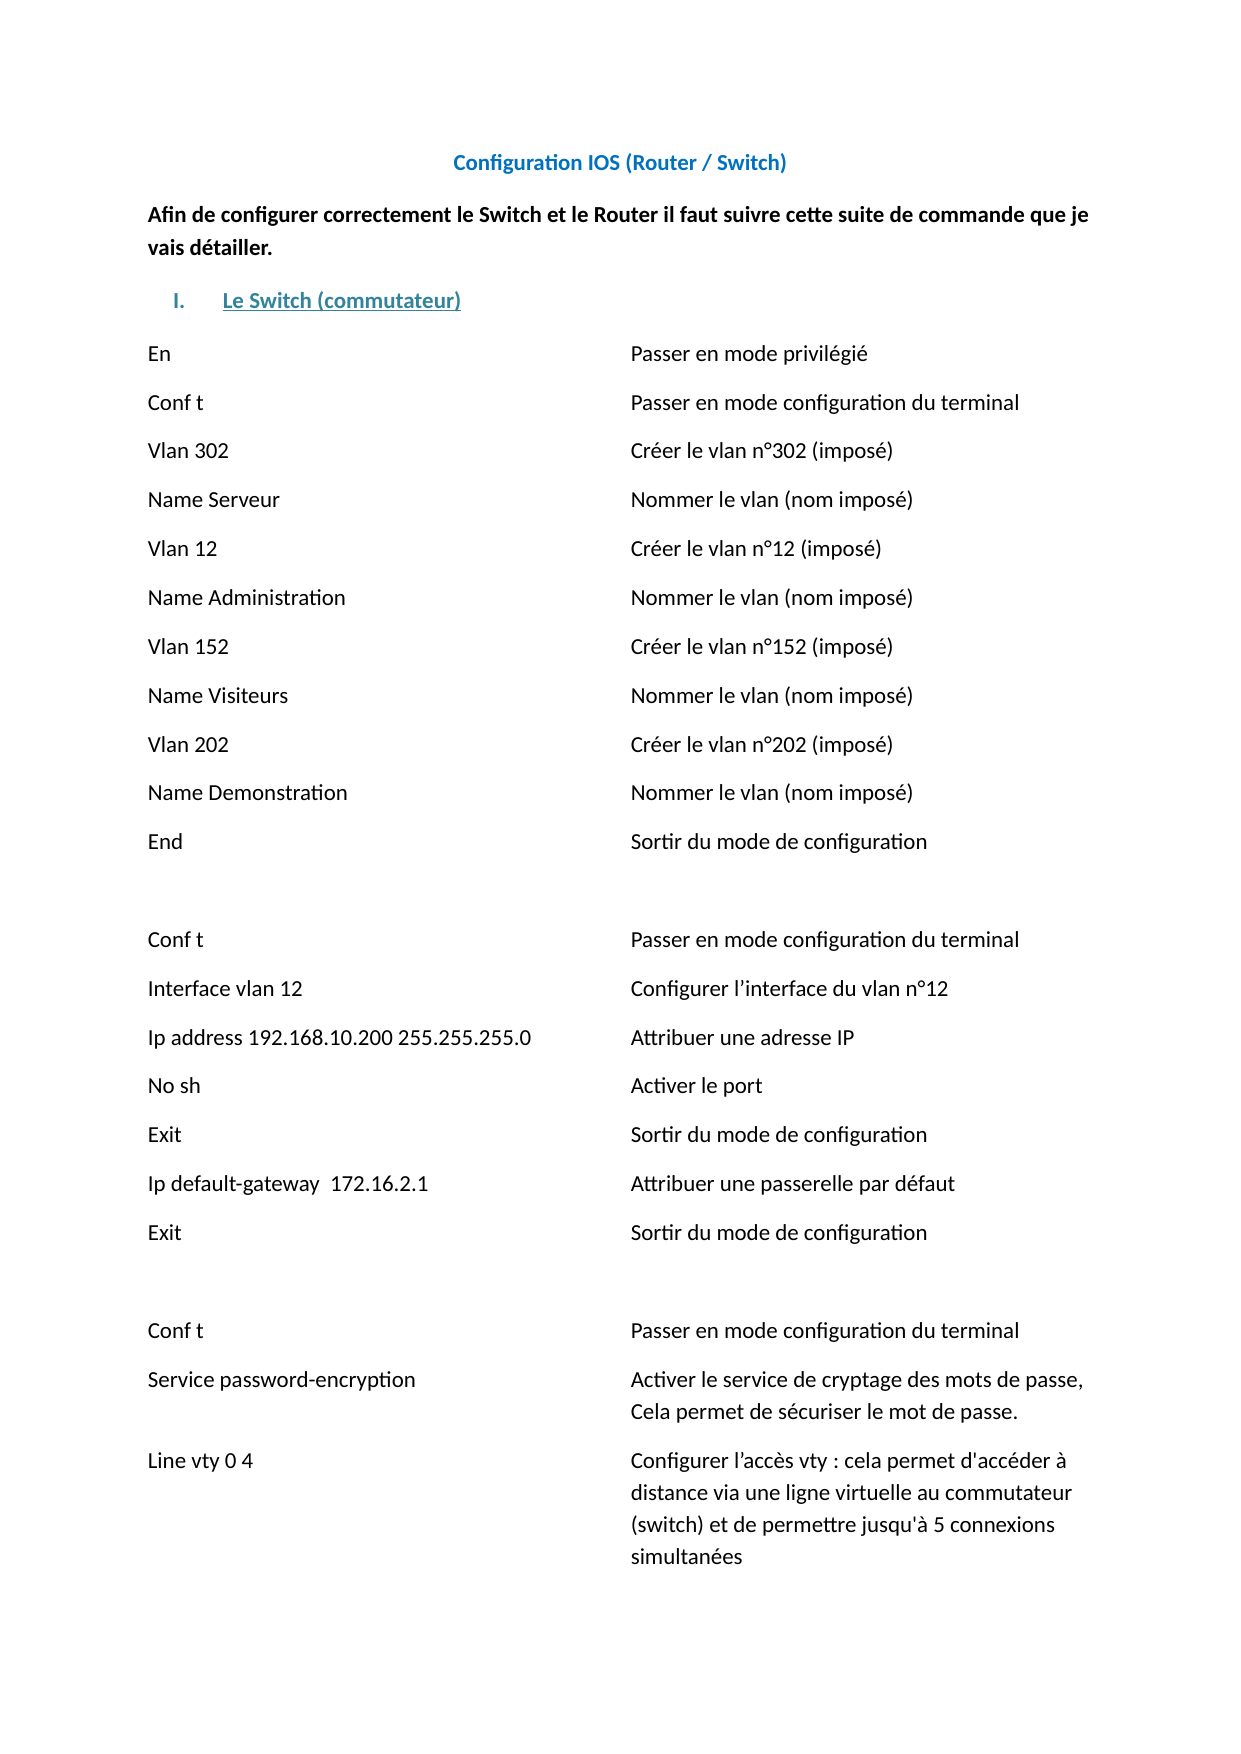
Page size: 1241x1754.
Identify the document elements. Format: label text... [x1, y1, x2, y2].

table_cell Sortir du mode de configuration [619, 1121, 1102, 1169]
table_cell [136, 876, 619, 925]
table_cell Configurer l’interface du vlan n°12 [619, 974, 1102, 1023]
table_cell Sortir du mode de configuration [619, 828, 1102, 876]
table_cell Exit [136, 1121, 619, 1169]
table_cell Ip default-gateway 172.16.2.1 [136, 1169, 619, 1218]
table_cell Name Demonstration [136, 779, 619, 827]
table_cell Sortir du mode de configuration [619, 1218, 1102, 1267]
list Le Switch (commutateur) [185, 286, 1093, 314]
table_cell No sh [136, 1072, 619, 1121]
table_cell Attribuer une adresse IP [619, 1023, 1102, 1072]
table_cell Créer le vlan n°12 (imposé) [619, 534, 1102, 583]
table_cell Nommer le vlan (nom imposé) [619, 681, 1102, 730]
table_cell Nommer le vlan (nom imposé) [619, 583, 1102, 632]
table_cell Name Administration [136, 583, 619, 632]
table_cell Conf t [136, 925, 619, 974]
table_cell Vlan 202 [136, 730, 619, 778]
text Configuration IOS (Router / Switch) [148, 148, 1093, 176]
table_cell Line vty 0 4 [136, 1446, 619, 1591]
table_header Passer en mode privilégié [619, 339, 1102, 388]
table_cell [619, 876, 1102, 925]
table_cell [619, 1267, 1102, 1316]
table_cell Ip address 192.168.10.200 255.255.255.0 [136, 1023, 619, 1072]
table_cell Nommer le vlan (nom imposé) [619, 485, 1102, 534]
table_cell Nommer le vlan (nom imposé) [619, 779, 1102, 827]
table_cell Interface vlan 12 [136, 974, 619, 1023]
table_cell Créer le vlan n°152 (imposé) [619, 632, 1102, 681]
table_cell [136, 1267, 619, 1316]
text Afin de configurer correctement le Switch et le Router il faut suivre cette suite de commande que je vais détailler. [148, 201, 1093, 261]
table_header En [136, 339, 619, 388]
table_cell Passer en mode configuration du terminal [619, 925, 1102, 974]
table_cell Name Visiteurs [136, 681, 619, 730]
table_cell Conf t [136, 388, 619, 437]
table_cell Conf t [136, 1316, 619, 1365]
table_cell Créer le vlan n°302 (imposé) [619, 437, 1102, 485]
table_cell Activer le service de cryptage des mots de passe, Cela permet de sécuriser le mot de passe. [619, 1365, 1102, 1446]
table_cell Vlan 302 [136, 437, 619, 485]
table_cell Passer en mode configuration du terminal [619, 1316, 1102, 1365]
table_cell Activer le port [619, 1072, 1102, 1121]
table_cell Vlan 152 [136, 632, 619, 681]
table_cell Créer le vlan n°202 (imposé) [619, 730, 1102, 778]
table_cell Configurer l’accès vty : cela permet d'accéder à distance via une ligne virtuelle au commutateur (switch) et de permettre jusqu'à 5 connexions simultanées [619, 1446, 1102, 1591]
table_cell Exit [136, 1218, 619, 1267]
table_cell End [136, 828, 619, 876]
table_cell Attribuer une passerelle par défaut [619, 1169, 1102, 1218]
table_cell Name Serveur [136, 485, 619, 534]
table_cell Passer en mode configuration du terminal [619, 388, 1102, 437]
table_cell Service password-encryption [136, 1365, 619, 1446]
table_cell Vlan 12 [136, 534, 619, 583]
